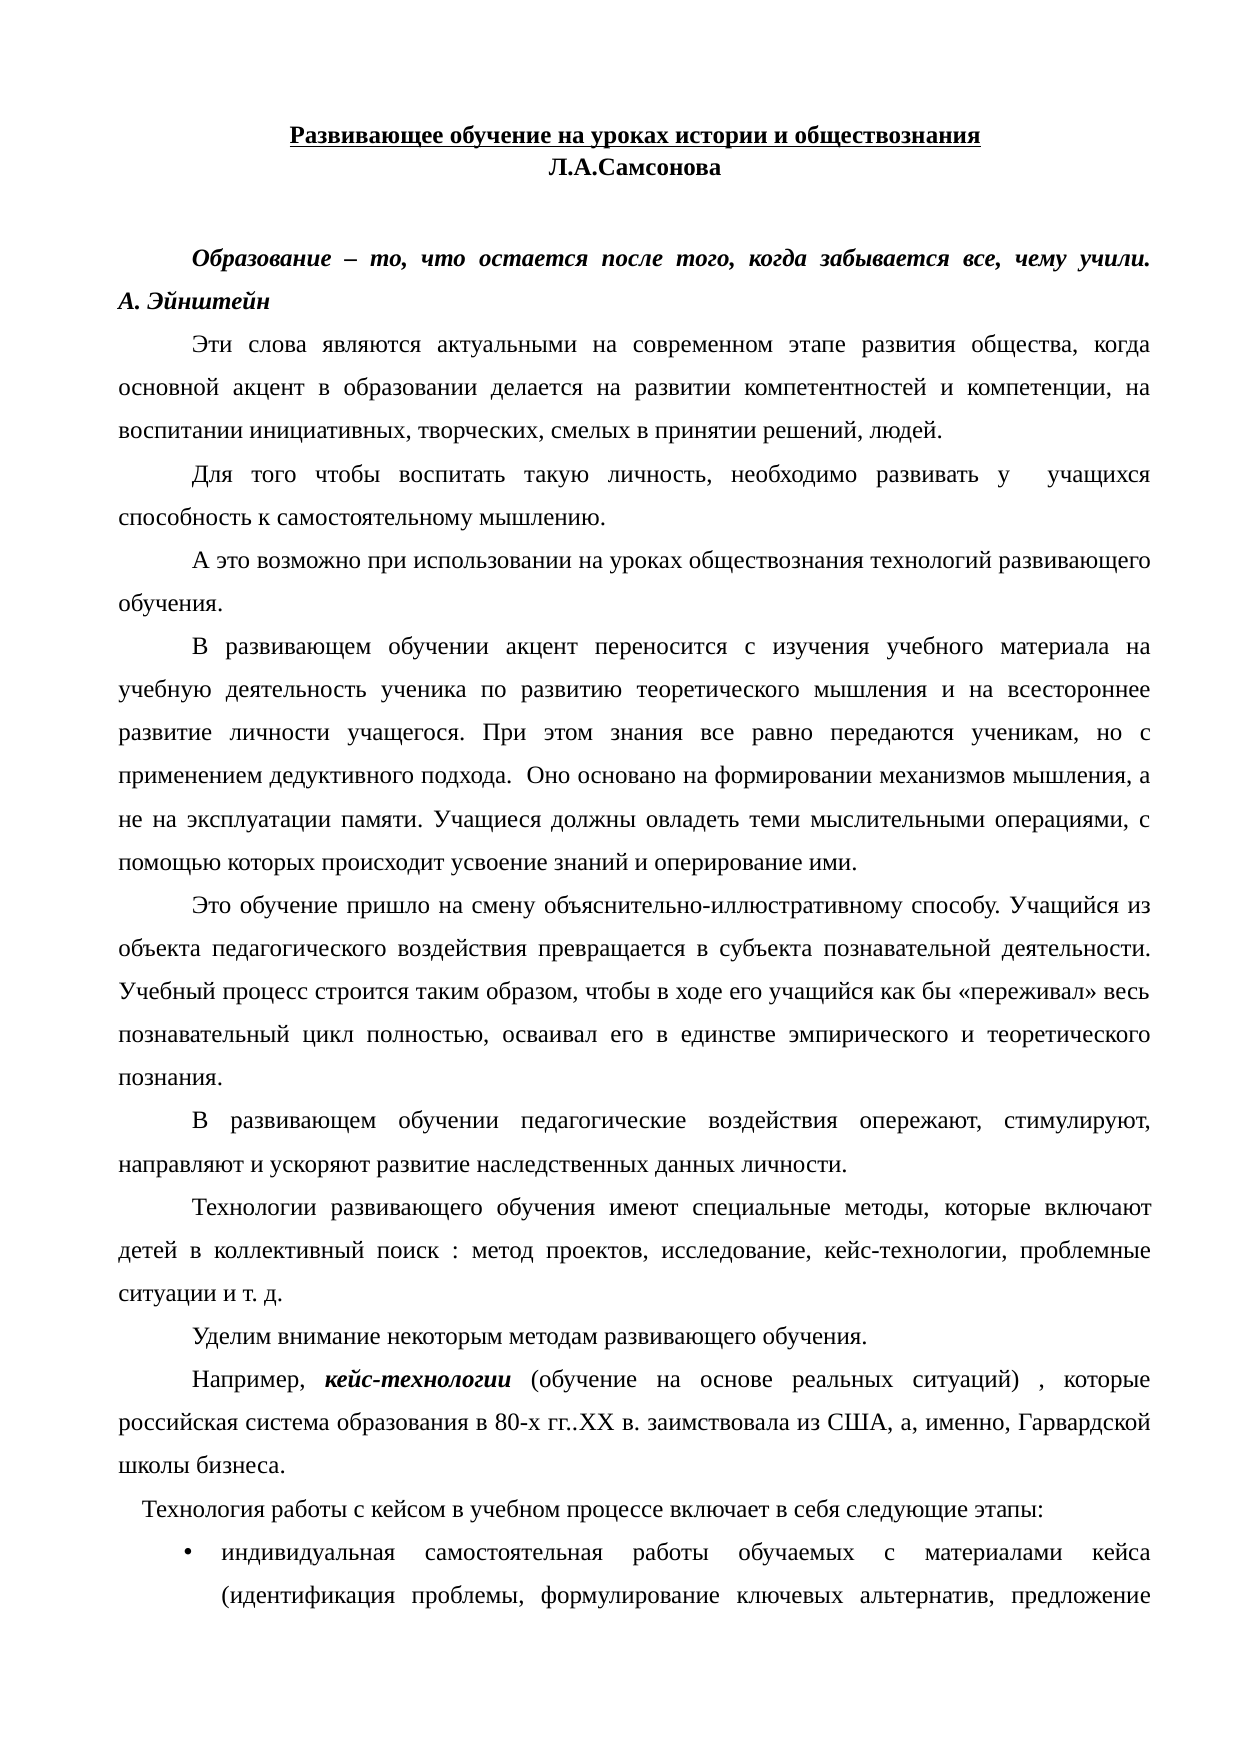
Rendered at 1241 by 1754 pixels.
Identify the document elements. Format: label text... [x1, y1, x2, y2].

text Эти слова являются актуальными на современном этапе развития общества, когда основной акцент в образовании делается на развитии компетентностей и компетенции, на воспитании инициативных, творческих, смелых в принятии решений, людей. [118, 329, 1152, 444]
text Технология работы с кейсом в учебном процессе включает в себя следующие этапы: [118, 1494, 1152, 1522]
list индивидуальная самостоятельная работы обучаемых с материалами кейса (идентификация проблемы, формулирование ключевых альтернатив, предложение [184, 1537, 1152, 1609]
text Уделим внимание некоторым методам развивающего обучения. [118, 1321, 1152, 1350]
text Например, кейс-технологии (обучение на основе реальных ситуаций) , которые российская система образования в 80-х гг..XX в. заимствовала из США, а, именно, Гарвардской школы бизнеса. [118, 1364, 1152, 1479]
text Это обучение пришло на смену объяснительно-иллюстративному способу. Учащийся из объекта педагогического воздействия превращается в субъекта познавательной деятельности. Учебный процесс строится таким образом, чтобы в ходе его учащийся как бы «переживал» весь познавательный цикл полностью, осваивал его в единстве эмпирического и теоретического познания. [118, 890, 1152, 1091]
text Технологии развивающего обучения имеют специальные методы, которые включают детей в коллективный поиск : метод проектов, исследование, кейс-технологии, проблемные ситуации и т. д. [118, 1192, 1152, 1307]
text А это возможно при использовании на уроках обществознания технологий развивающего обучения. [118, 545, 1152, 617]
text В развивающем обучении акцент переносится с изучения учебного материала на учебную деятельность ученика по развитию теоретического мышления и на всестороннее развитие личности учащегося. При этом знания все равно передаются ученикам, но с применением дедуктивного подхода. Оно основано на формировании механизмов мышления, а не на эксплуатации памяти. Учащиеся должны овладеть теми мыслительными операциями, с помощью которых происходит усвоение знаний и оперирование ими. [118, 631, 1152, 876]
text В развивающем обучении педагогические воздействия опережают, стимулируют, направляют и ускоряют развитие наследственных данных личности. [118, 1106, 1152, 1177]
text Для того чтобы воспитать такую личность, необходимо развивать у учащихся способность к самостоятельному мышлению. [118, 459, 1152, 531]
text Образование – то, что остается после того, когда забывается все, чему учили. А. Эйнштейн [118, 243, 1152, 315]
text Развивающее обучение на уроках истории и обществознания [118, 118, 1152, 149]
text Л.А.Самсонова [118, 149, 1152, 181]
